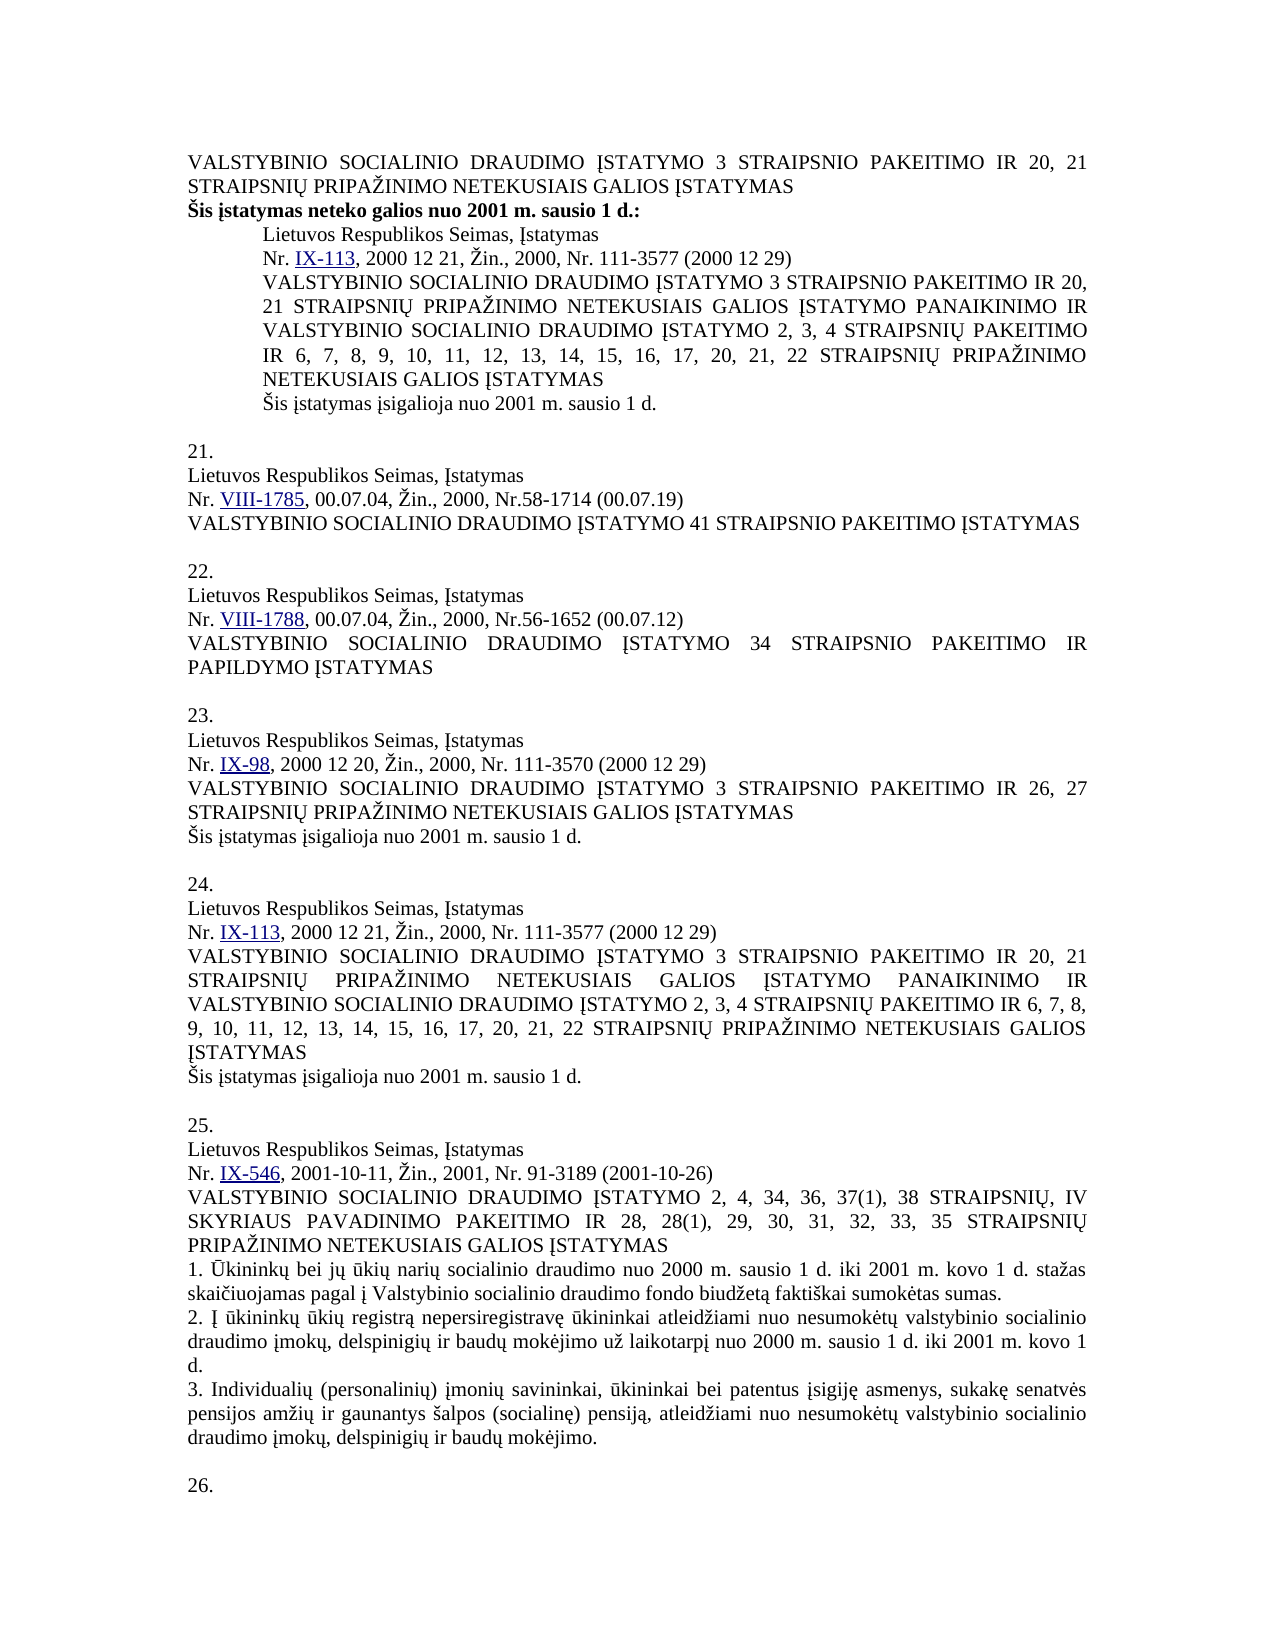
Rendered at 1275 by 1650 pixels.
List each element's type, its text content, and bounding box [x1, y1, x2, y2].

text 25. [187, 1112, 1088, 1137]
text Šis įstatymas įsigalioja nuo 2001 m. sausio 1 d. [187, 391, 1088, 415]
text Nr. VIII-1785, 00.07.04, Žin., 2000, Nr.58-1714 (00.07.19) [187, 487, 1088, 511]
text Nr. IX-113, 2000 12 21, Žin., 2000, Nr. 111-3577 (2000 12 29) [187, 920, 1088, 944]
text Lietuvos Respublikos Seimas, Įstatymas [187, 463, 1088, 487]
text 2. Į ūkininkų ūkių registrą nepersiregistravę ūkininkai atleidžiami nuo nesumokėtų valstybinio socialinio draudimo įmokų, delspinigių ir baudų mokėjimo už laikotarpį nuo 2000 m. sausio 1 d. iki 2001 m. kovo 1 d. [187, 1305, 1088, 1377]
text Šis įstatymas įsigalioja nuo 2001 m. sausio 1 d. [187, 824, 1088, 848]
text Šis įstatymas įsigalioja nuo 2001 m. sausio 1 d. [187, 1064, 1088, 1088]
subtitle Šis įstatymas neteko galios nuo 2001 m. sausio 1 d.: [187, 198, 1088, 222]
text VALSTYBINIO SOCIALINIO DRAUDIMO ĮSTATYMO 3 STRAIPSNIO PAKEITIMO IR 20, 21 STRAIPSNIŲ PRIPAŽINIMO NETEKUSIAIS GALIOS ĮSTATYMAS [187, 150, 1088, 198]
text Nr. IX-98, 2000 12 20, Žin., 2000, Nr. 111-3570 (2000 12 29) [187, 752, 1088, 776]
text 23. [187, 703, 1088, 727]
subtitle VALSTYBINIO SOCIALINIO DRAUDIMO ĮSTATYMO 41 STRAIPSNIO PAKEITIMO ĮSTATYMAS [187, 511, 1088, 535]
text 24. [187, 872, 1088, 896]
text 21. [187, 439, 1088, 463]
text Lietuvos Respublikos Seimas, Įstatymas [187, 583, 1088, 607]
text VALSTYBINIO SOCIALINIO DRAUDIMO ĮSTATYMO 3 STRAIPSNIO PAKEITIMO IR 20, 21 STRAIPSNIŲ PRIPAŽINIMO NETEKUSIAIS GALIOS ĮSTATYMO PANAIKINIMO IR VALSTYBINIO SOCIALINIO DRAUDIMO ĮSTATYMO 2, 3, 4 STRAIPSNIŲ PAKEITIMO IR 6, 7, 8, 9, 10, 11, 12, 13, 14, 15, 16, 17, 20, 21, 22 STRAIPSNIŲ PRIPAŽINIMO NETEKUSIAIS GALIOS ĮSTATYMAS [187, 944, 1088, 1064]
text Nr. VIII-1788, 00.07.04, Žin., 2000, Nr.56-1652 (00.07.12) [187, 607, 1088, 631]
text Nr. IX-546, 2001-10-11, Žin., 2001, Nr. 91-3189 (2001-10-26) [187, 1161, 1088, 1185]
text VALSTYBINIO SOCIALINIO DRAUDIMO ĮSTATYMO 3 STRAIPSNIO PAKEITIMO IR 20, 21 STRAIPSNIŲ PRIPAŽINIMO NETEKUSIAIS GALIOS ĮSTATYMO PANAIKINIMO IR VALSTYBINIO SOCIALINIO DRAUDIMO ĮSTATYMO 2, 3, 4 STRAIPSNIŲ PAKEITIMO IR 6, 7, 8, 9, 10, 11, 12, 13, 14, 15, 16, 17, 20, 21, 22 STRAIPSNIŲ PRIPAŽINIMO NETEKUSIAIS GALIOS ĮSTATYMAS [262, 270, 1088, 391]
text 22. [187, 559, 1088, 583]
text Lietuvos Respublikos Seimas, Įstatymas [187, 896, 1088, 920]
text 3. Individualių (personalinių) įmonių savininkai, ūkininkai bei patentus įsigiję asmenys, sukakę senatvės pensijos amžių ir gaunantys šalpos (socialinę) pensiją, atleidžiami nuo nesumokėtų valstybinio socialinio draudimo įmokų, delspinigių ir baudų mokėjimo. [187, 1377, 1088, 1449]
text Lietuvos Respublikos Seimas, Įstatymas [187, 727, 1088, 752]
text VALSTYBINIO SOCIALINIO DRAUDIMO ĮSTATYMO 34 STRAIPSNIO PAKEITIMO IR PAPILDYMO ĮSTATYMAS [187, 631, 1088, 679]
text VALSTYBINIO SOCIALINIO DRAUDIMO ĮSTATYMO 3 STRAIPSNIO PAKEITIMO IR 26, 27 STRAIPSNIŲ PRIPAŽINIMO NETEKUSIAIS GALIOS ĮSTATYMAS [187, 776, 1088, 824]
text VALSTYBINIO SOCIALINIO DRAUDIMO ĮSTATYMO 2, 4, 34, 36, 37(1), 38 STRAIPSNIŲ, IV SKYRIAUS PAVADINIMO PAKEITIMO IR 28, 28(1), 29, 30, 31, 32, 33, 35 STRAIPSNIŲ PRIPAŽINIMO NETEKUSIAIS GALIOS ĮSTATYMAS [187, 1185, 1088, 1257]
text 26. [187, 1473, 1088, 1497]
text Nr. IX-113, 2000 12 21, Žin., 2000, Nr. 111-3577 (2000 12 29) [187, 246, 1088, 270]
text 1. Ūkininkų bei jų ūkių narių socialinio draudimo nuo 2000 m. sausio 1 d. iki 2001 m. kovo 1 d. stažas skaičiuojamas pagal į Valstybinio socialinio draudimo fondo biudžetą faktiškai sumokėtas sumas. [187, 1257, 1088, 1305]
text Lietuvos Respublikos Seimas, Įstatymas [187, 222, 1088, 246]
text Lietuvos Respublikos Seimas, Įstatymas [187, 1137, 1088, 1161]
